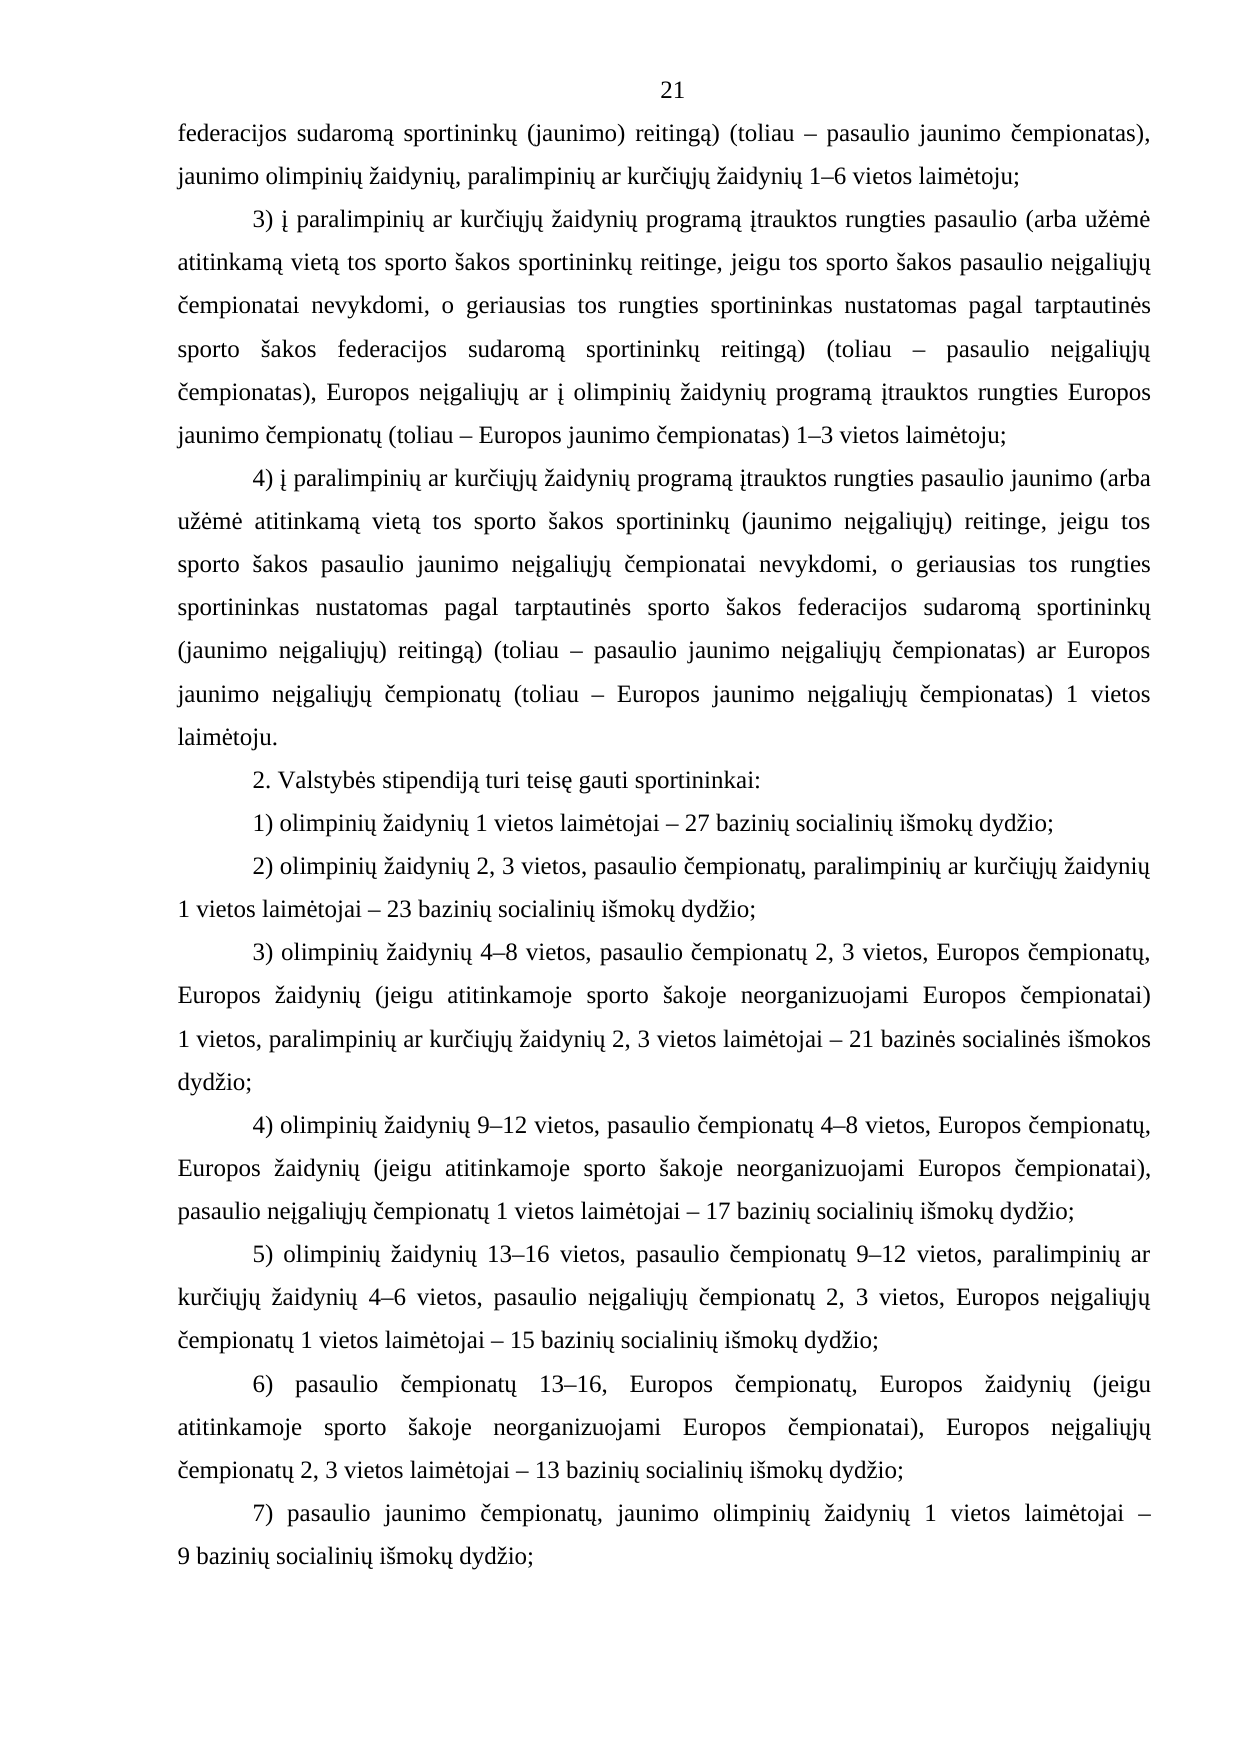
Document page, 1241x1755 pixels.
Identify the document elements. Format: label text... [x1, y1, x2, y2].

text 1) olimpinių žaidynių 1 vietos laimėtojai – 27 bazinių socialinių išmokų dydžio; [177, 808, 1152, 837]
text 4) olimpinių žaidynių 9–12 vietos, pasaulio čempionatų 4–8 vietos, Europos čempionatų, Europos žaidynių (jeigu atitinkamoje sporto šakoje neorganizuojami Europos čempionatai), pasaulio neįgaliųjų čempionatų 1 vietos laimėtojai – 17 bazinių socialinių išmokų dydžio; [177, 1110, 1152, 1225]
text federacijos sudaromą sportininkų (jaunimo) reitingą) (toliau – pasaulio jaunimo čempionatas), jaunimo olimpinių žaidynių, paralimpinių ar kurčiųjų žaidynių 1–6 vietos laimėtoju; [177, 118, 1152, 190]
text 6) pasaulio čempionatų 13–16, Europos čempionatų, Europos žaidynių (jeigu atitinkamoje sporto šakoje neorganizuojami Europos čempionatai), Europos neįgaliųjų čempionatų 2, 3 vietos laimėtojai – 13 bazinių socialinių išmokų dydžio; [177, 1369, 1152, 1484]
text 2) olimpinių žaidynių 2, 3 vietos, pasaulio čempionatų, paralimpinių ar kurčiųjų žaidynių 1 vietos laimėtojai – 23 bazinių socialinių išmokų dydžio; [177, 851, 1152, 923]
text 3) į paralimpinių ar kurčiųjų žaidynių programą įtrauktos rungties pasaulio (arba užėmė atitinkamą vietą tos sporto šakos sportininkų reitinge, jeigu tos sporto šakos pasaulio neįgaliųjų čempionatai nevykdomi, o geriausias tos rungties sportininkas nustatomas pagal tarptautinės sporto šakos federacijos sudaromą sportininkų reitingą) (toliau – pasaulio neįgaliųjų čempionatas), Europos neįgaliųjų ar į olimpinių žaidynių programą įtrauktos rungties Europos jaunimo čempionatų (toliau – Europos jaunimo čempionatas) 1–3 vietos laimėtoju; [177, 204, 1152, 449]
text 5) olimpinių žaidynių 13–16 vietos, pasaulio čempionatų 9–12 vietos, paralimpinių ar kurčiųjų žaidynių 4–6 vietos, pasaulio neįgaliųjų čempionatų 2, 3 vietos, Europos neįgaliųjų čempionatų 1 vietos laimėtojai – 15 bazinių socialinių išmokų dydžio; [177, 1239, 1152, 1354]
text 4) į paralimpinių ar kurčiųjų žaidynių programą įtrauktos rungties pasaulio jaunimo (arba užėmė atitinkamą vietą tos sporto šakos sportininkų (jaunimo neįgaliųjų) reitinge, jeigu tos sporto šakos pasaulio jaunimo neįgaliųjų čempionatai nevykdomi, o geriausias tos rungties sportininkas nustatomas pagal tarptautinės sporto šakos federacijos sudaromą sportininkų (jaunimo neįgaliųjų) reitingą) (toliau – pasaulio jaunimo neįgaliųjų čempionatas) ar Europos jaunimo neįgaliųjų čempionatų (toliau – Europos jaunimo neįgaliųjų čempionatas) 1 vietos laimėtoju. [177, 463, 1152, 751]
text 3) olimpinių žaidynių 4–8 vietos, pasaulio čempionatų 2, 3 vietos, Europos čempionatų, Europos žaidynių (jeigu atitinkamoje sporto šakoje neorganizuojami Europos čempionatai) 1 vietos, paralimpinių ar kurčiųjų žaidynių 2, 3 vietos laimėtojai – 21 bazinės socialinės išmokos dydžio; [177, 937, 1152, 1096]
text 7) pasaulio jaunimo čempionatų, jaunimo olimpinių žaidynių 1 vietos laimėtojai – 9 bazinių socialinių išmokų dydžio; [177, 1498, 1152, 1570]
text 2. Valstybės stipendiją turi teisę gauti sportininkai: [177, 765, 1152, 794]
